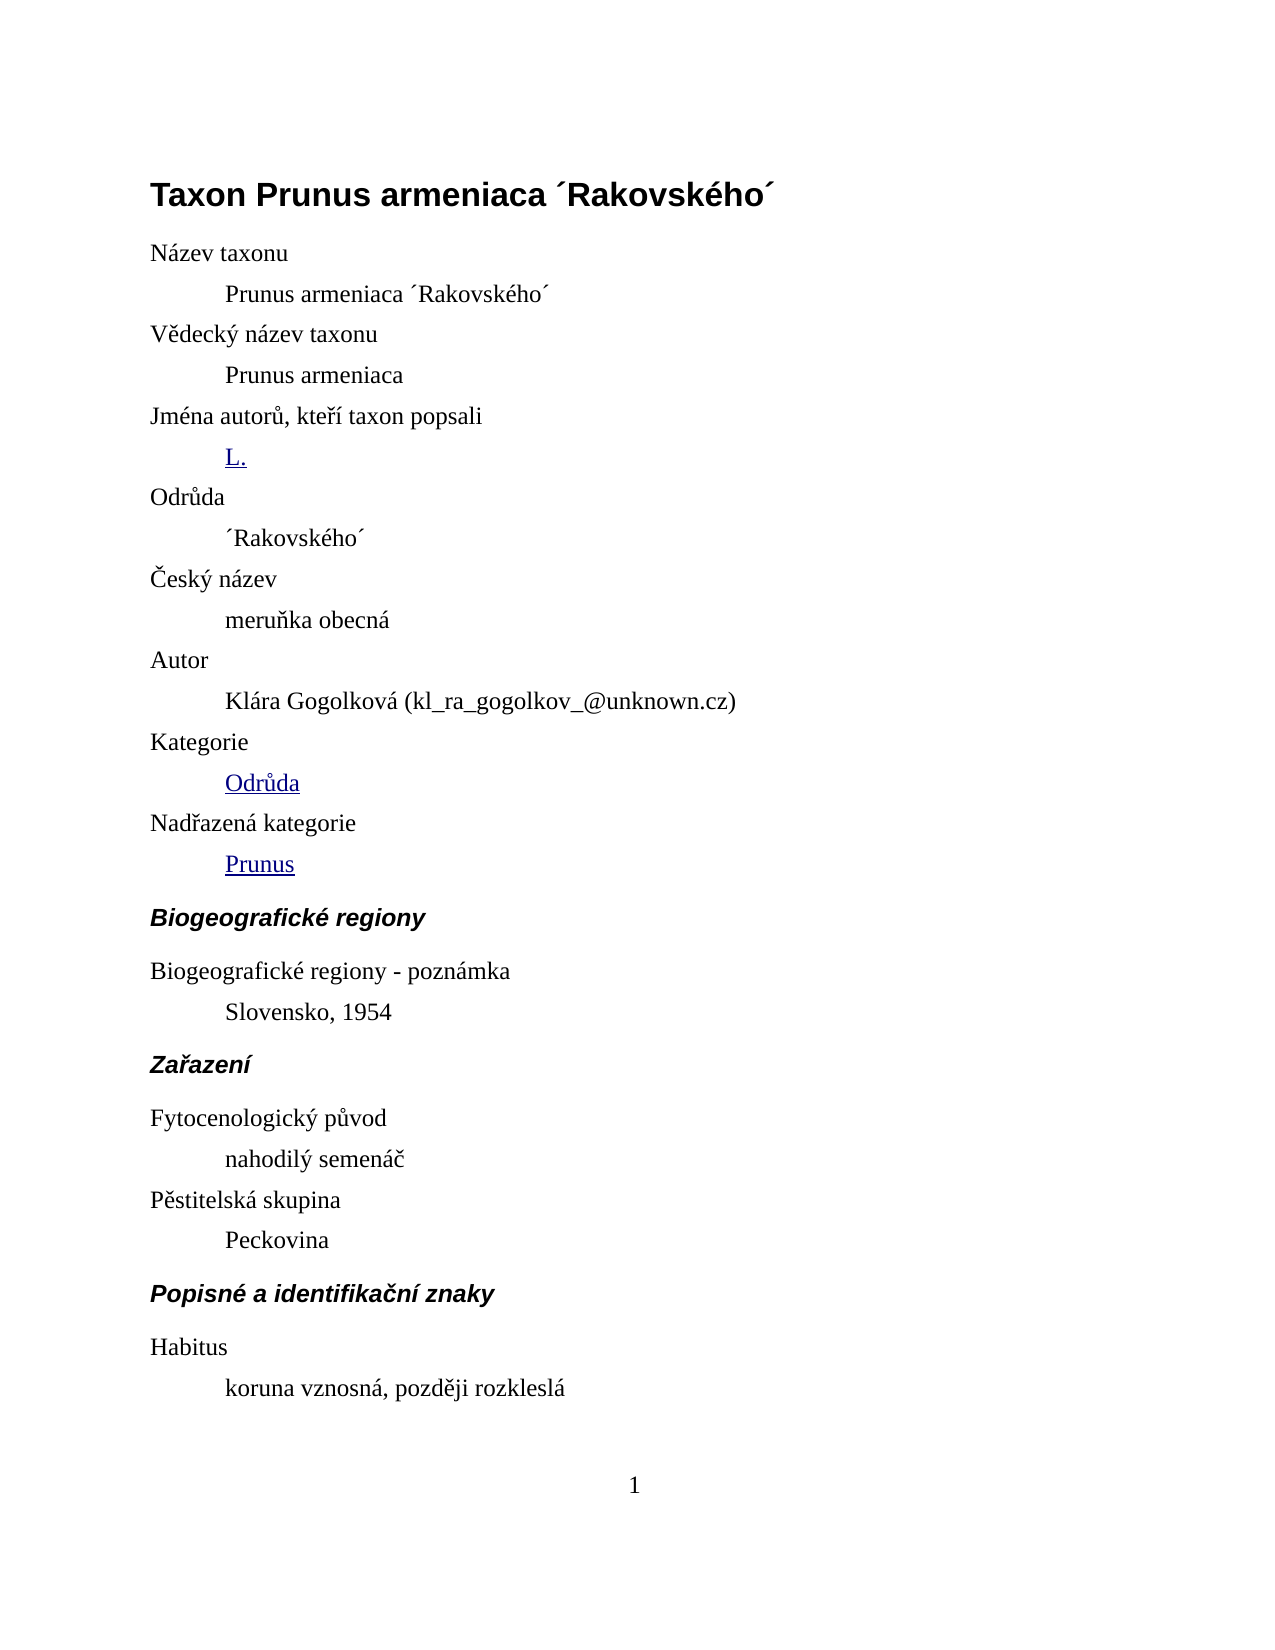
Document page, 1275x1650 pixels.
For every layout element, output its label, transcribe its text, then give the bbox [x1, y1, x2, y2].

text Pěstitelská skupina [150, 1185, 1125, 1213]
subtitle Taxon Prunus armeniaca ´Rakovského´ [150, 175, 1125, 214]
text Nadřazená kategorie [150, 808, 1125, 837]
text meruňka obecná [225, 605, 1125, 633]
text Prunus armeniaca ´Rakovského´ [225, 279, 1125, 308]
text Český název [150, 564, 1125, 593]
text Prunus armeniaca [225, 360, 1125, 389]
text Fytocenologický původ [150, 1103, 1125, 1132]
text nahodilý semenáč [225, 1144, 1125, 1173]
text Kategorie [150, 727, 1125, 756]
text Peckovina [225, 1226, 1125, 1254]
text koruna vznosná, později rozkleslá [225, 1373, 1125, 1402]
subtitle Popisné a identifikační znaky [150, 1279, 1125, 1308]
text Prunus [225, 849, 1125, 878]
text ´Rakovského´ [225, 523, 1125, 552]
text Odrůda [225, 768, 1125, 796]
text Název taxonu [150, 238, 1125, 267]
text Biogeografické regiony - poznámka [150, 956, 1125, 984]
text Autor [150, 645, 1125, 674]
text Habitus [150, 1332, 1125, 1361]
text L. [225, 442, 1125, 471]
text Klára Gogolková (kl_ra_gogolkov_@unknown.cz) [225, 686, 1125, 715]
subtitle Biogeografické regiony [150, 903, 1125, 931]
text Odrůda [150, 482, 1125, 511]
text Jména autorů, kteří taxon popsali [150, 401, 1125, 430]
text Slovensko, 1954 [225, 997, 1125, 1025]
subtitle Zařazení [150, 1050, 1125, 1079]
text Vědecký název taxonu [150, 319, 1125, 348]
